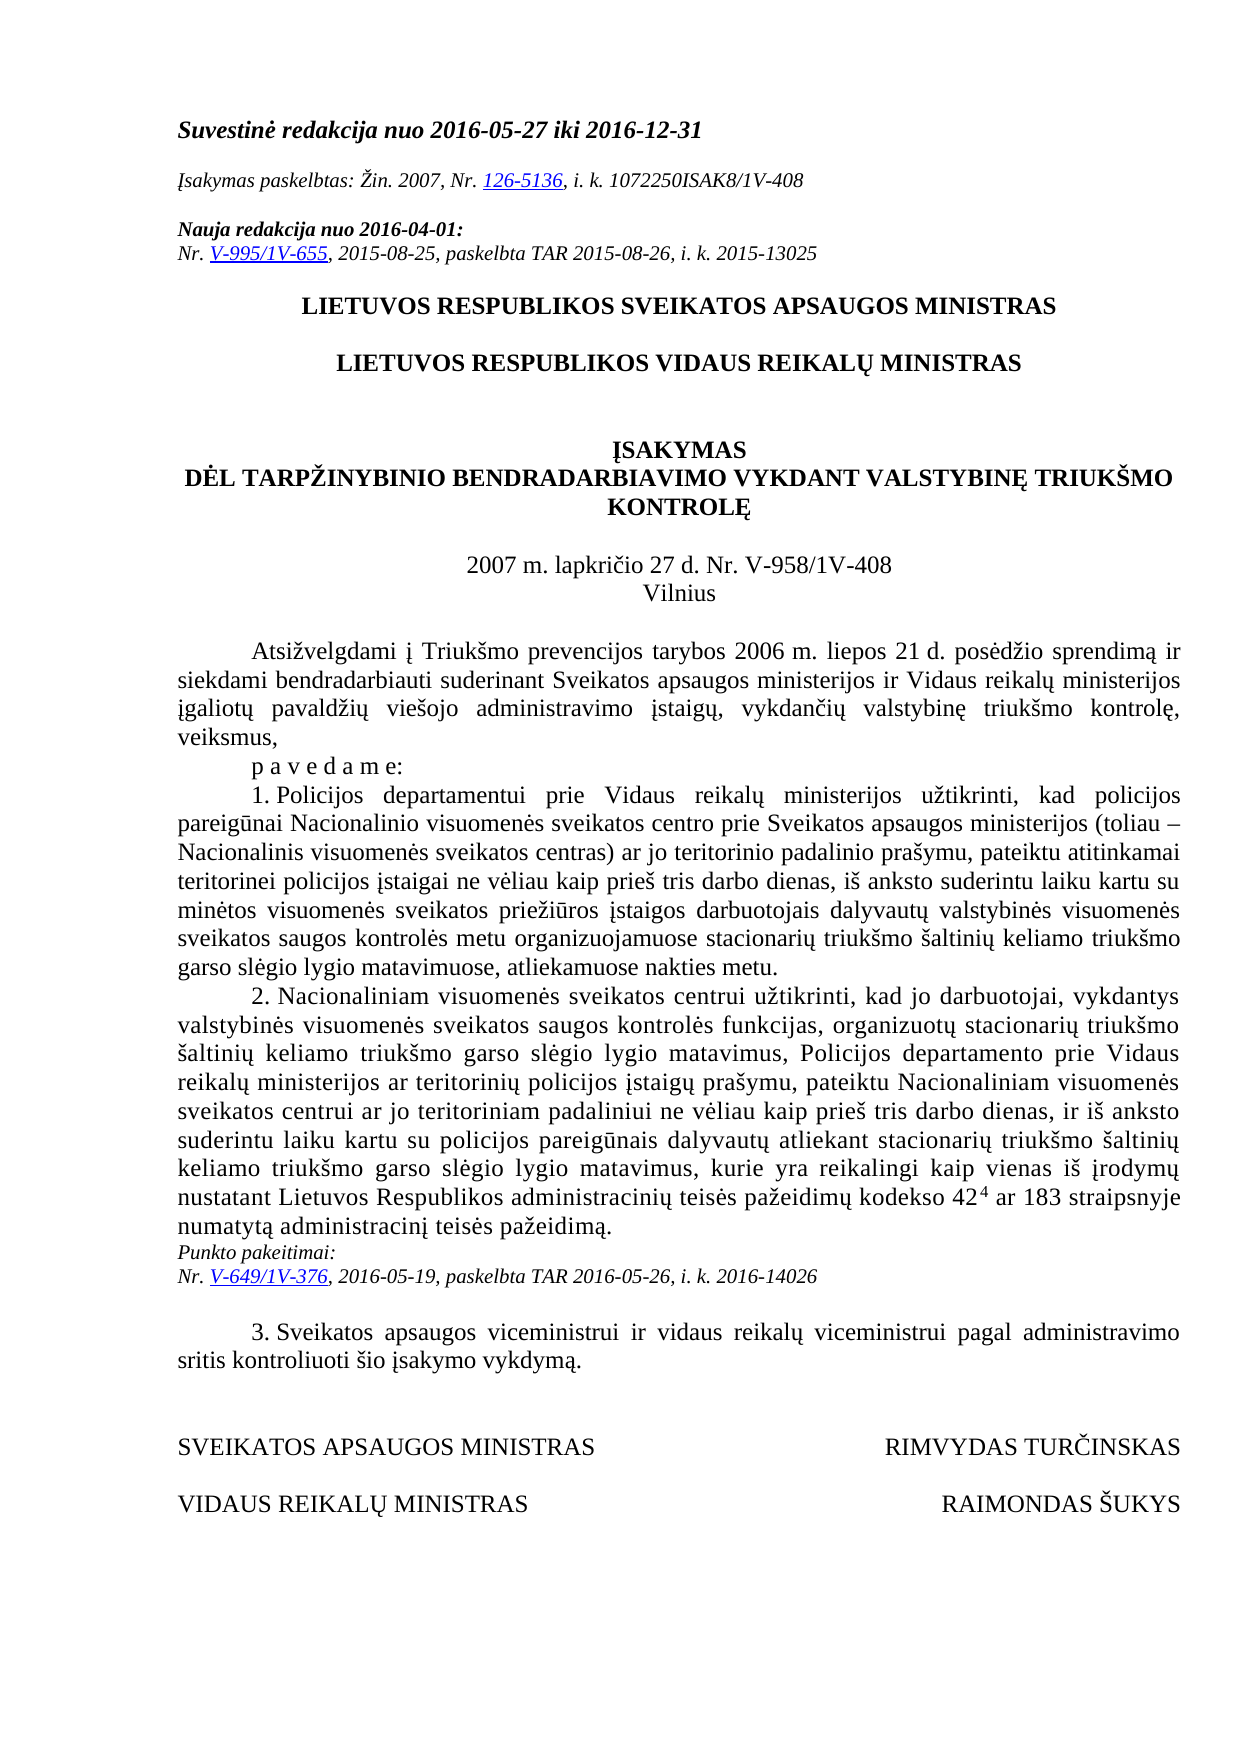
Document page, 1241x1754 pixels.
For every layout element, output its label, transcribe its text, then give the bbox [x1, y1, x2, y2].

text SVEIKATOS APSAUGOS MINISTRAS RIMVYDAS TURČINSKAS [177, 1432, 1181, 1460]
text Nauja redakcija nuo 2016-04-01: [177, 216, 1181, 241]
text Nr. V-995/1V-655, 2015-08-25, paskelbta TAR 2015-08-26, i. k. 2015-13025 [177, 241, 1181, 264]
text Nr. V-649/1V-376, 2016-05-19, paskelbta TAR 2016-05-26, i. k. 2016-14026 [177, 1264, 1181, 1288]
text LIETUVOS RESPUBLIKOS VIDAUS REIKALŲ MINISTRAS [177, 348, 1181, 377]
text DĖL TARPŽINYBINIO BENDRADARBIAVIMO VYKDANT VALSTYBINĘ TRIUKŠMO KONTROLĘ [177, 463, 1181, 521]
text Vilnius [177, 578, 1181, 607]
text 3. Sveikatos apsaugos viceministrui ir vidaus reikalų viceministrui pagal administravimo sritis kontroliuoti šio įsakymo vykdymą. [177, 1317, 1181, 1374]
text LIETUVOS RESPUBLIKOS SVEIKATOS APSAUGOS MINISTRAS [177, 291, 1181, 320]
text 1. Policijos departamentui prie Vidaus reikalų ministerijos užtikrinti, kad policijos pareigūnai Nacionalinio visuomenės sveikatos centro prie Sveikatos apsaugos ministerijos (toliau – Nacionalinis visuomenės sveikatos centras) ar jo teritorinio padalinio prašymu, pateiktu atitinkamai teritorinei policijos įstaigai ne vėliau kaip prieš tris darbo dienas, iš anksto suderintu laiku kartu su minėtos visuomenės sveikatos priežiūros įstaigos darbuotojais dalyvautų valstybinės visuomenės sveikatos saugos kontrolės metu organizuojamuose stacionarių triukšmo šaltinių keliamo triukšmo garso slėgio lygio matavimuose, atliekamuose nakties metu. [177, 780, 1181, 981]
text Punkto pakeitimai: [177, 1240, 1181, 1264]
text VIDAUS REIKALŲ MINISTRAS RAIMONDAS ŠUKYS [177, 1489, 1181, 1518]
text Įsakymas paskelbtas: Žin. 2007, Nr. 126-5136, i. k. 1072250ISAK8/1V-408 [177, 168, 1181, 192]
text Atsižvelgdami į Triukšmo prevencijos tarybos 2006 m. liepos 21 d. posėdžio sprendimą ir siekdami bendradarbiauti suderinant Sveikatos apsaugos ministerijos ir Vidaus reikalų ministerijos įgaliotų pavaldžių viešojo administravimo įstaigų, vykdančių valstybinę triukšmo kontrolę, veiksmus, [177, 636, 1181, 751]
text 2007 m. lapkričio 27 d. Nr. V-958/1V-408 [177, 550, 1181, 578]
text Suvestinė redakcija nuo 2016-05-27 iki 2016-12-31 [177, 116, 1181, 144]
text p a v e d a m e: [177, 751, 1181, 780]
text ĮSAKYMAS [177, 435, 1181, 463]
text 2. Nacionaliniam visuomenės sveikatos centrui užtikrinti, kad jo darbuotojai, vykdantys valstybinės visuomenės sveikatos saugos kontrolės funkcijas, organizuotų stacionarių triukšmo šaltinių keliamo triukšmo garso slėgio lygio matavimus, Policijos departamento prie Vidaus reikalų ministerijos ar teritorinių policijos įstaigų prašymu, pateiktu Nacionaliniam visuomenės sveikatos centrui ar jo teritoriniam padaliniui ne vėliau kaip prieš tris darbo dienas, ir iš anksto suderintu laiku kartu su policijos pareigūnais dalyvautų atliekant stacionarių triukšmo šaltinių keliamo triukšmo garso slėgio lygio matavimus, kurie yra reikalingi kaip vienas iš įrodymų nustatant Lietuvos Respublikos administracinių teisės pažeidimų kodekso 424 ar 183 straipsnyje numatytą administracinį teisės pažeidimą. [177, 981, 1181, 1240]
